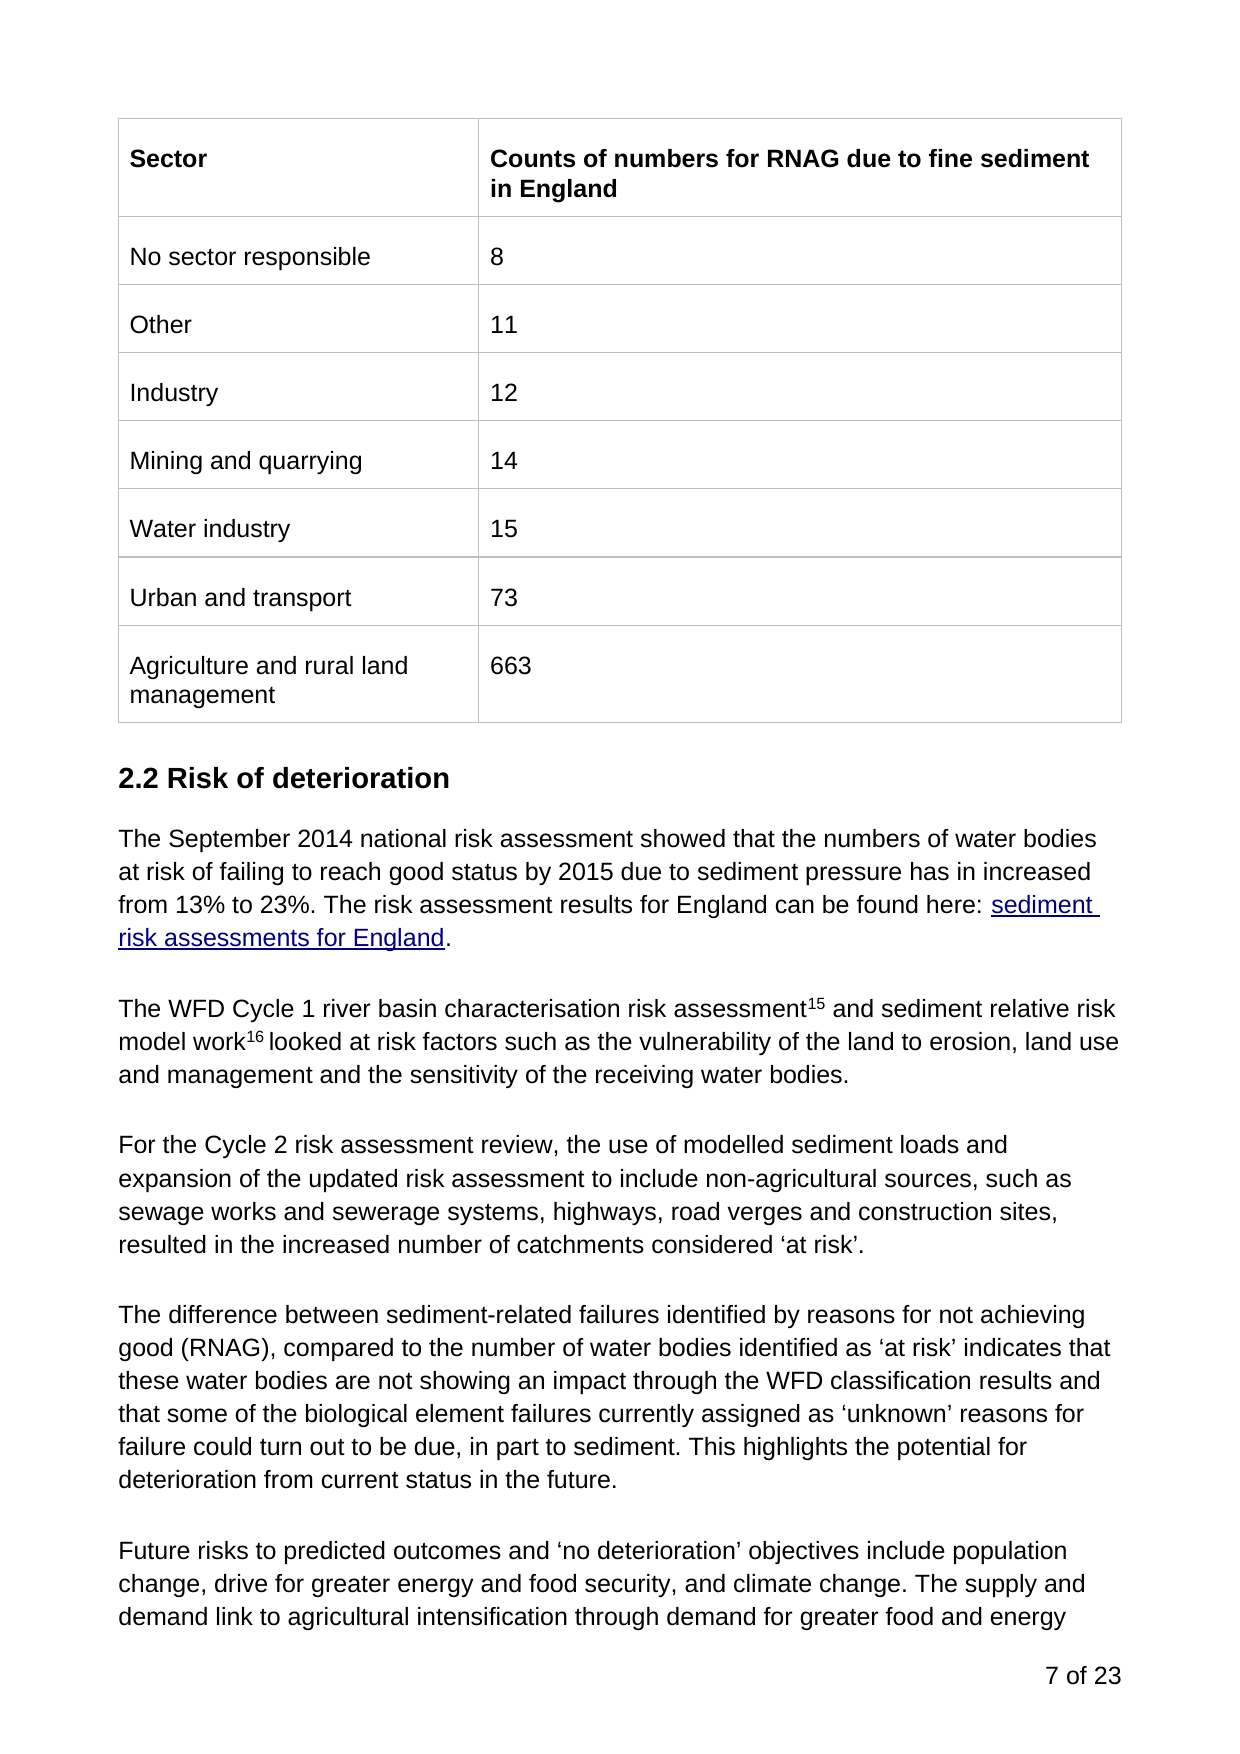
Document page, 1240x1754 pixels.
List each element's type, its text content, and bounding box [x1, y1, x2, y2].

text The difference between sediment-related failures identified by reasons for not achieving good (RNAG), compared to the number of water bodies identified as ‘at risk’ indicates that these water bodies are not showing an impact through the WFD classification results and that some of the biological element failures currently assigned as ‘unknown’ reasons for failure could turn out to be due, in part to sediment. This highlights the potential for deterioration from current status in the future. [118, 1300, 1121, 1494]
table_header Sector [119, 119, 478, 216]
table_cell Mining and quarrying [119, 421, 478, 488]
table_cell Urban and transport [119, 558, 478, 624]
subtitle 2.2 Risk of deterioration [118, 761, 1121, 794]
table_cell 663 [479, 626, 1121, 722]
table_cell 11 [479, 285, 1121, 352]
table_cell 8 [479, 217, 1121, 284]
table_cell Other [119, 285, 478, 352]
text The September 2014 national risk assessment showed that the numbers of water bodies at risk of failing to reach good status by 2015 due to sediment pressure has in increased from 13% to 23%. The risk assessment results for England can be found here: sediment risk assessments for England. [118, 824, 1121, 952]
table_cell 12 [479, 353, 1121, 420]
table_cell Water industry [119, 489, 478, 556]
table_cell No sector responsible [119, 217, 478, 284]
table_cell 14 [479, 421, 1121, 488]
table_cell 15 [479, 489, 1121, 556]
text For the Cycle 2 risk assessment review, the use of modelled sediment loads and expansion of the updated risk assessment to include non-agricultural sources, such as sewage works and sewerage systems, highways, road verges and construction sites, resulted in the increased number of catchments considered ‘at risk’. [118, 1131, 1121, 1258]
text Future risks to predicted outcomes and ‘no deterioration’ objectives include population change, drive for greater energy and food security, and climate change. The supply and demand link to agricultural intensification through demand for greater food and energy [118, 1536, 1121, 1631]
table_cell 73 [479, 558, 1121, 624]
table_cell Industry [119, 353, 478, 420]
table_header Counts of numbers for RNAG due to fine sediment in England [479, 119, 1121, 216]
text The WFD Cycle 1 river basin characterisation risk assessment and sediment relative risk model work looked at risk factors such as the vulnerability of the land to erosion, land use and management and the sensitivity of the receiving water bodies. [118, 994, 1121, 1089]
table_cell Agriculture and rural land management [119, 626, 478, 722]
